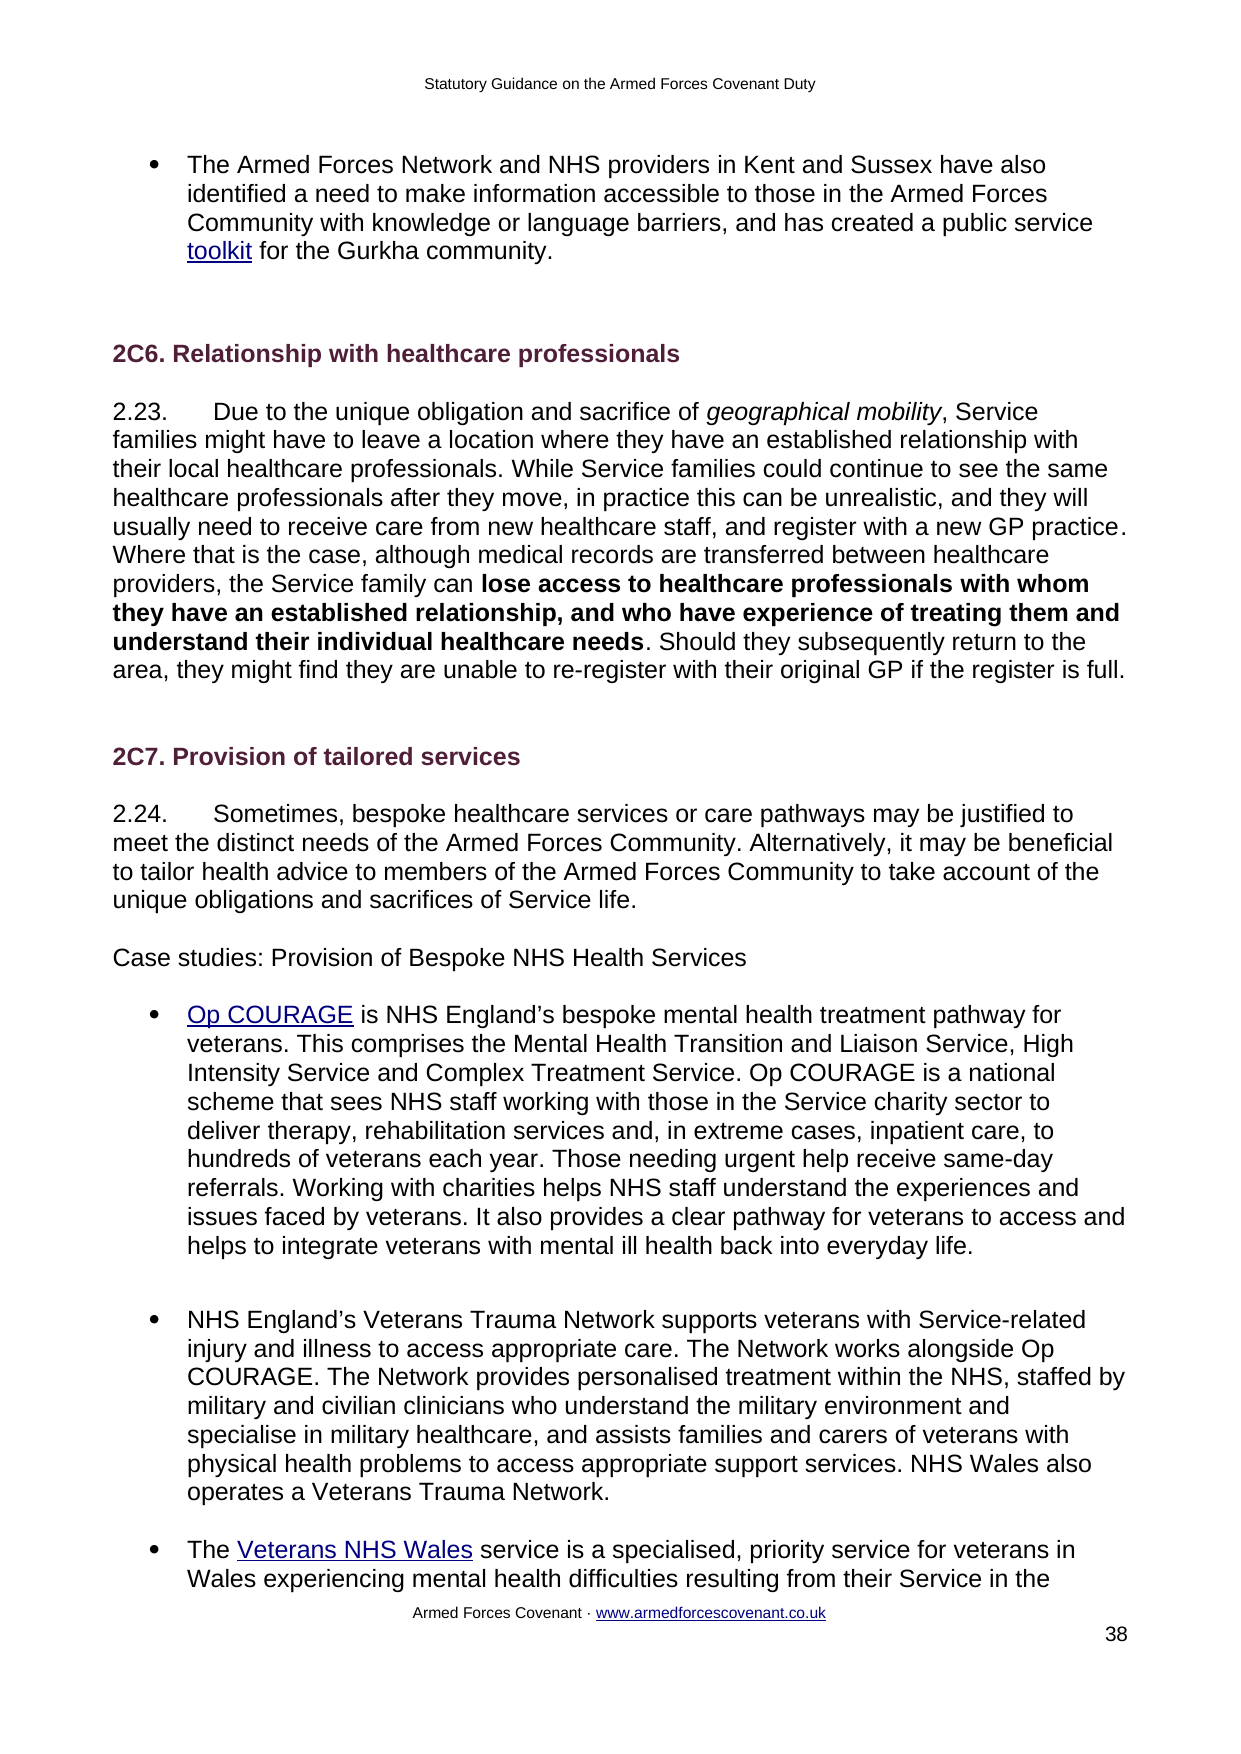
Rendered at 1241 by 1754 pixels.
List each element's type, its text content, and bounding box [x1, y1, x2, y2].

text 2.23. Due to the unique obligation and sacrifice of geographical mobility, Service families might have to leave a location where they have an established relationship with their local healthcare professionals. While Service families could continue to see the same healthcare professionals after they move, in practice this can be unrealistic, and they will usually need to receive care from new healthcare staff, and register with a new GP practice. Where that is the case, although medical records are transferred between healthcare providers, the Service family can lose access to healthcare professionals with whom they have an established relationship, and who have experience of treating them and understand their individual healthcare needs. Should they subsequently return to the area, they might find they are unable to re-register with their original GP if the register is full. [112, 397, 1128, 684]
list The Armed Forces Network and NHS providers in Kent and Sussex have also identified a need to make information accessible to those in the Armed Forces Community with knowledge or language barriers, and has created a public service toolkit for the Gurkha community. [150, 150, 1128, 265]
text 2.24. Sometimes, bespoke healthcare services or care pathways may be justified to meet the distinct needs of the Armed Forces Community. Alternatively, it may be beneficial to tailor health advice to members of the Armed Forces Community to take account of the unique obligations and sacrifices of Service life. [112, 799, 1128, 914]
subtitle 2C7. Provision of tailored services [112, 742, 1128, 771]
list NHS England’s Veterans Trauma Network supports veterans with Service-related injury and illness to access appropriate care. The Network works alongside Op COURAGE. The Network provides personalised treatment within the NHS, staffed by military and civilian clinicians who understand the military environment and specialise in military healthcare, and assists families and carers of veterans with physical health problems to access appropriate support services. NHS Wales also operates a Veterans Trauma Network. [150, 1305, 1128, 1506]
subtitle 2C6. Relationship with healthcare professionals [112, 339, 1128, 368]
list Op COURAGE is NHS England’s bespoke mental health treatment pathway for veterans. This comprises the Mental Health Transition and Liaison Service, High Intensity Service and Complex Treatment Service. Op COURAGE is a national scheme that sees NHS staff working with those in the Service charity sector to deliver therapy, rehabilitation services and, in extreme cases, inpatient care, to hundreds of veterans each year. Those needing urgent help receive same-day referrals. Working with charities helps NHS staff understand the experiences and issues faced by veterans. It also provides a clear pathway for veterans to access and helps to integrate veterans with mental ill health back into everyday life. [150, 1001, 1128, 1259]
list The Veterans NHS Wales service is a specialised, priority service for veterans in Wales experiencing mental health difficulties resulting from their Service in the [150, 1535, 1128, 1592]
subtitle Case studies: Provision of Bespoke NHS Health Services [112, 943, 1128, 972]
